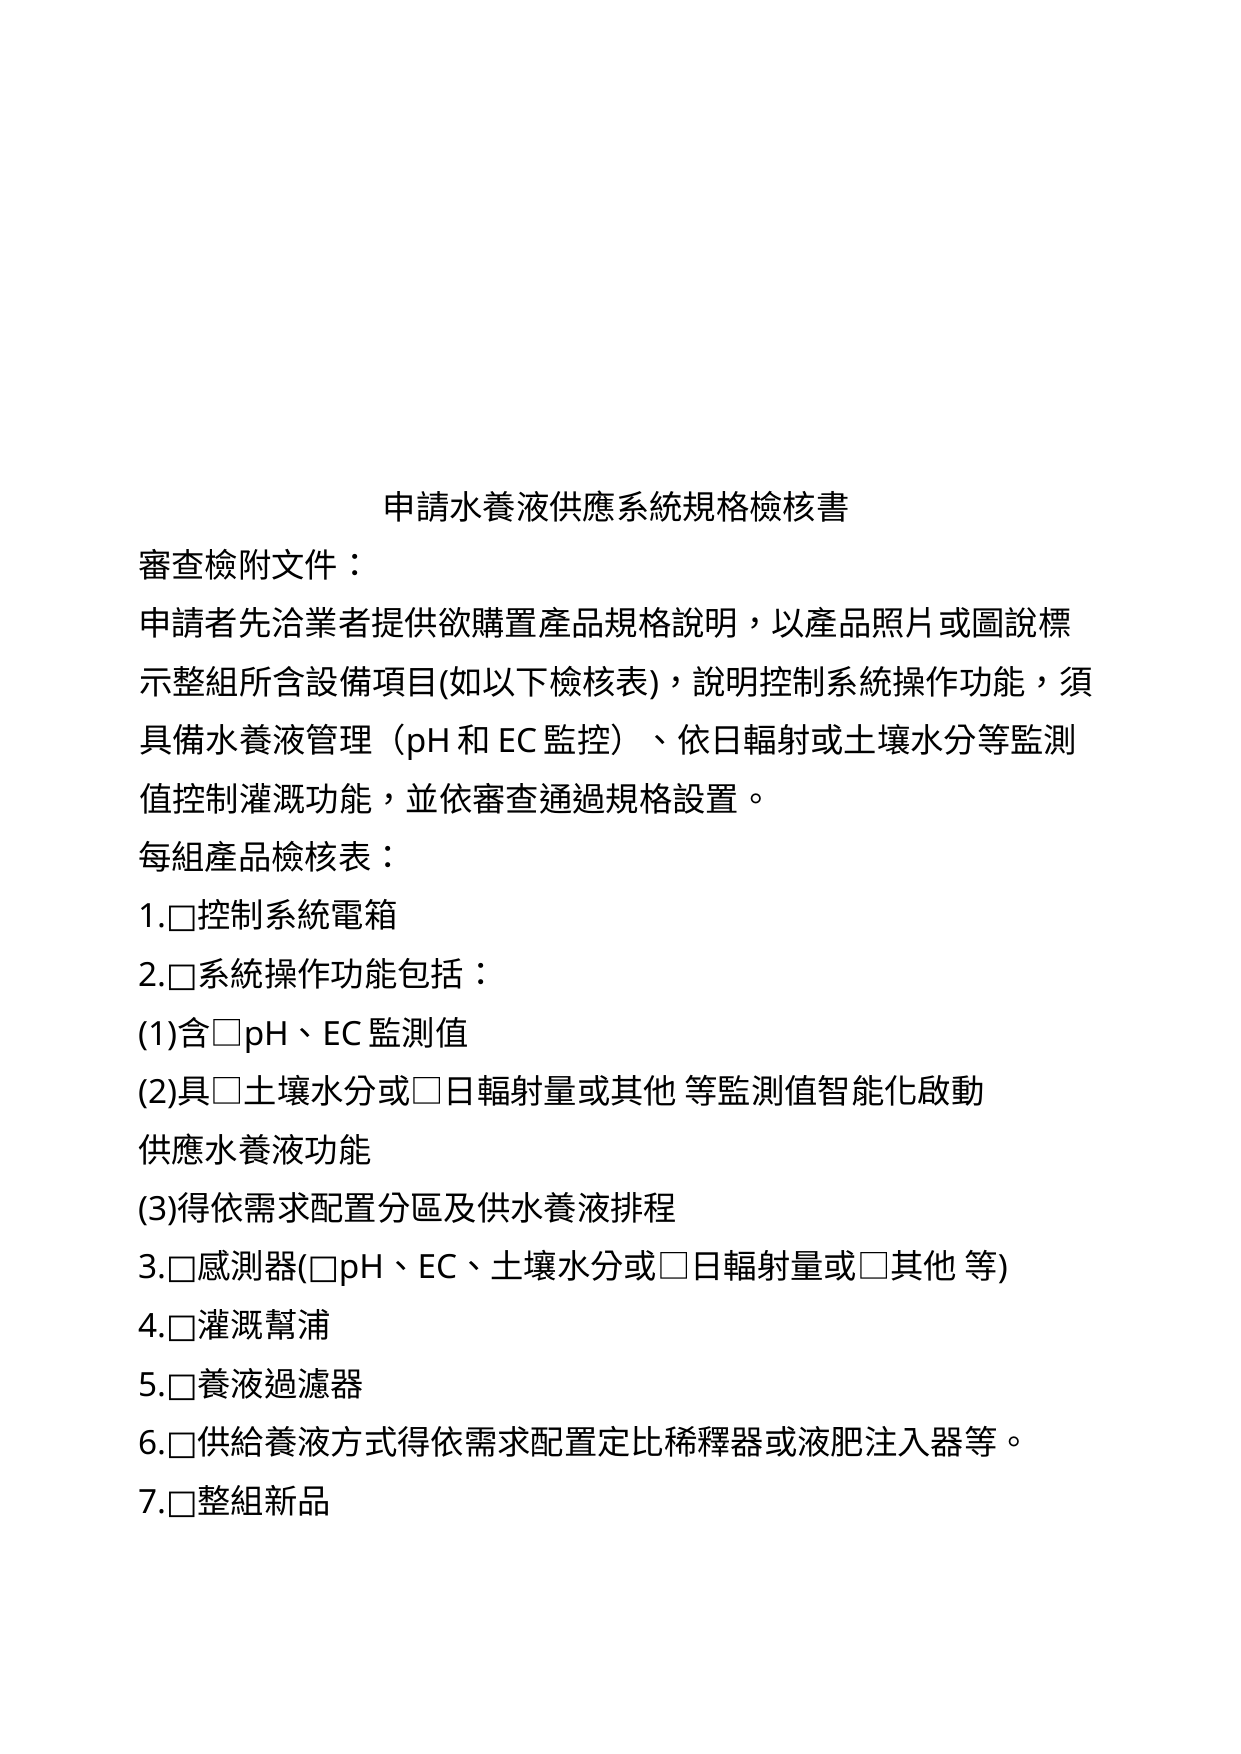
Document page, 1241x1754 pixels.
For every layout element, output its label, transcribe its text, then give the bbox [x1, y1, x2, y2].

text 6.□供給養液方式得依需求配置定比稀釋器或液肥注入器等。 [138, 1416, 1094, 1464]
text 每組產品檢核表： [138, 831, 1094, 879]
text 4.□灌溉幫浦 [138, 1299, 1094, 1347]
text 7.□整組新品 [138, 1474, 1094, 1523]
text 5.□養液過濾器 [138, 1357, 1094, 1406]
text 申請者先洽業者提供欲購置產品規格說明，以產品照片或圖說標示整組所含設備項目(如以下檢核表)，說明控制系統操作功能，須具備水養液管理（pH和EC監控）、依日輻射或土壤水分等監測值控制灌溉功能，並依審查通過規格設置。 [138, 597, 1094, 821]
text (3)得依需求配置分區及供水養液排程 [138, 1182, 1094, 1230]
text 申請水養液供應系統規格檢核書 [138, 481, 1094, 529]
text 2.□系統操作功能包括： [138, 948, 1094, 996]
text (1)含□pH、EC監測值 [138, 1006, 1094, 1055]
text 審查檢附文件： [138, 539, 1094, 587]
text 1.□控制系統電箱 [138, 889, 1094, 938]
text 3.□感測器(□pH、EC、土壤水分或□日輻射量或□其他 等) [138, 1240, 1094, 1289]
text 供應水養液功能 [138, 1123, 1094, 1172]
text (2)具□土壤水分或□日輻射量或其他 等監測值智能化啟動 [138, 1065, 1094, 1113]
